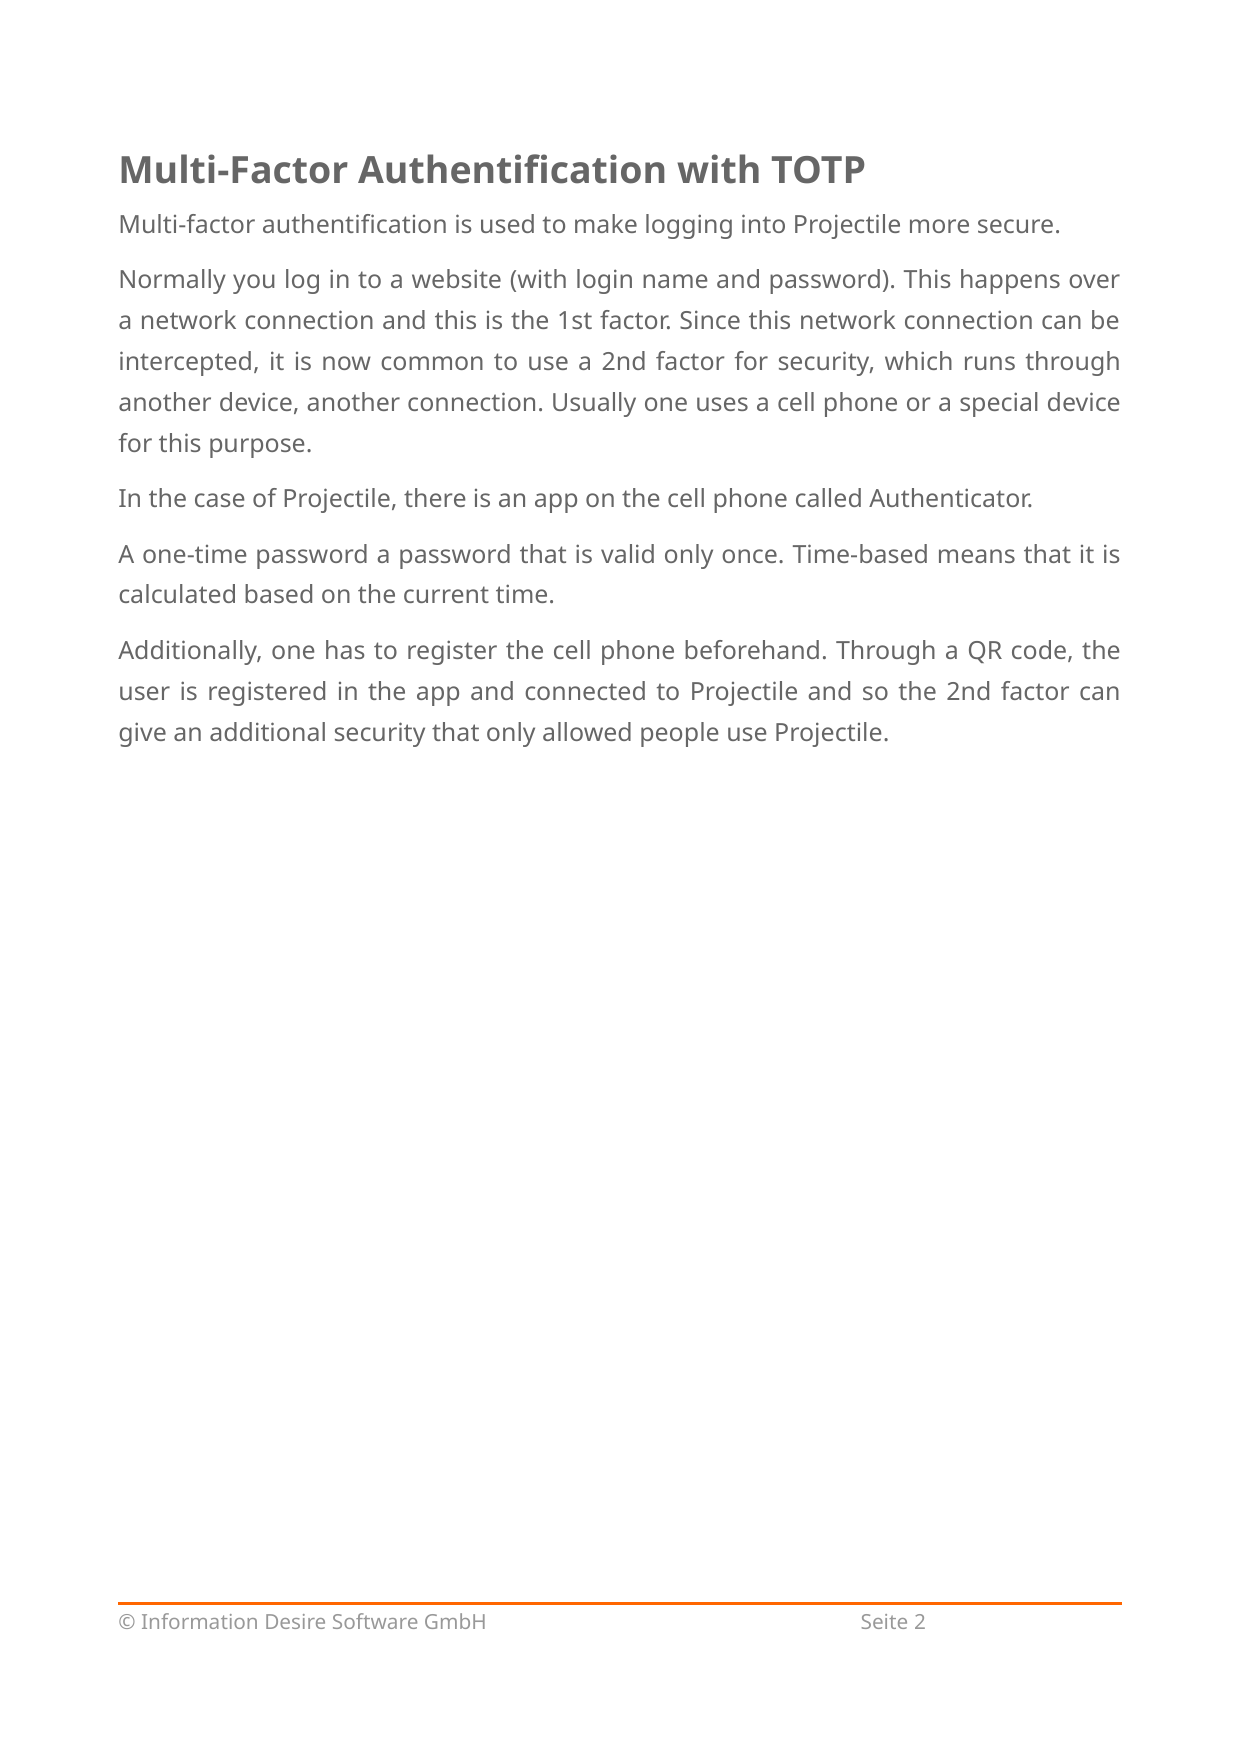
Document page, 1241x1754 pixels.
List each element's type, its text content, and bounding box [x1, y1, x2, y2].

list In the case of Projectile, there is an app on the cell phone called Authenticator. [118, 481, 1122, 515]
list Normally you log in to a website (with login name and password). This happens over a network connection and this is the 1st factor. Since this network connection can be intercepted, it is now common to use a 2nd factor for security, which runs through another device, another connection. Usually one uses a cell phone or a special device for this purpose. [118, 262, 1122, 459]
list Multi-factor authentification is used to make logging into Projectile more secure. [118, 207, 1122, 241]
list Additionally, one has to register the cell phone beforehand. Through a QR code, the user is registered in the app and connected to Projectile and so the 2nd factor can give an additional security that only allowed people use Projectile. [118, 632, 1122, 748]
subtitle Multi-Factor Authentification with TOTP [118, 143, 1122, 194]
list A one-time password a password that is valid only once. Time-based means that it is calculated based on the current time. [118, 536, 1122, 611]
